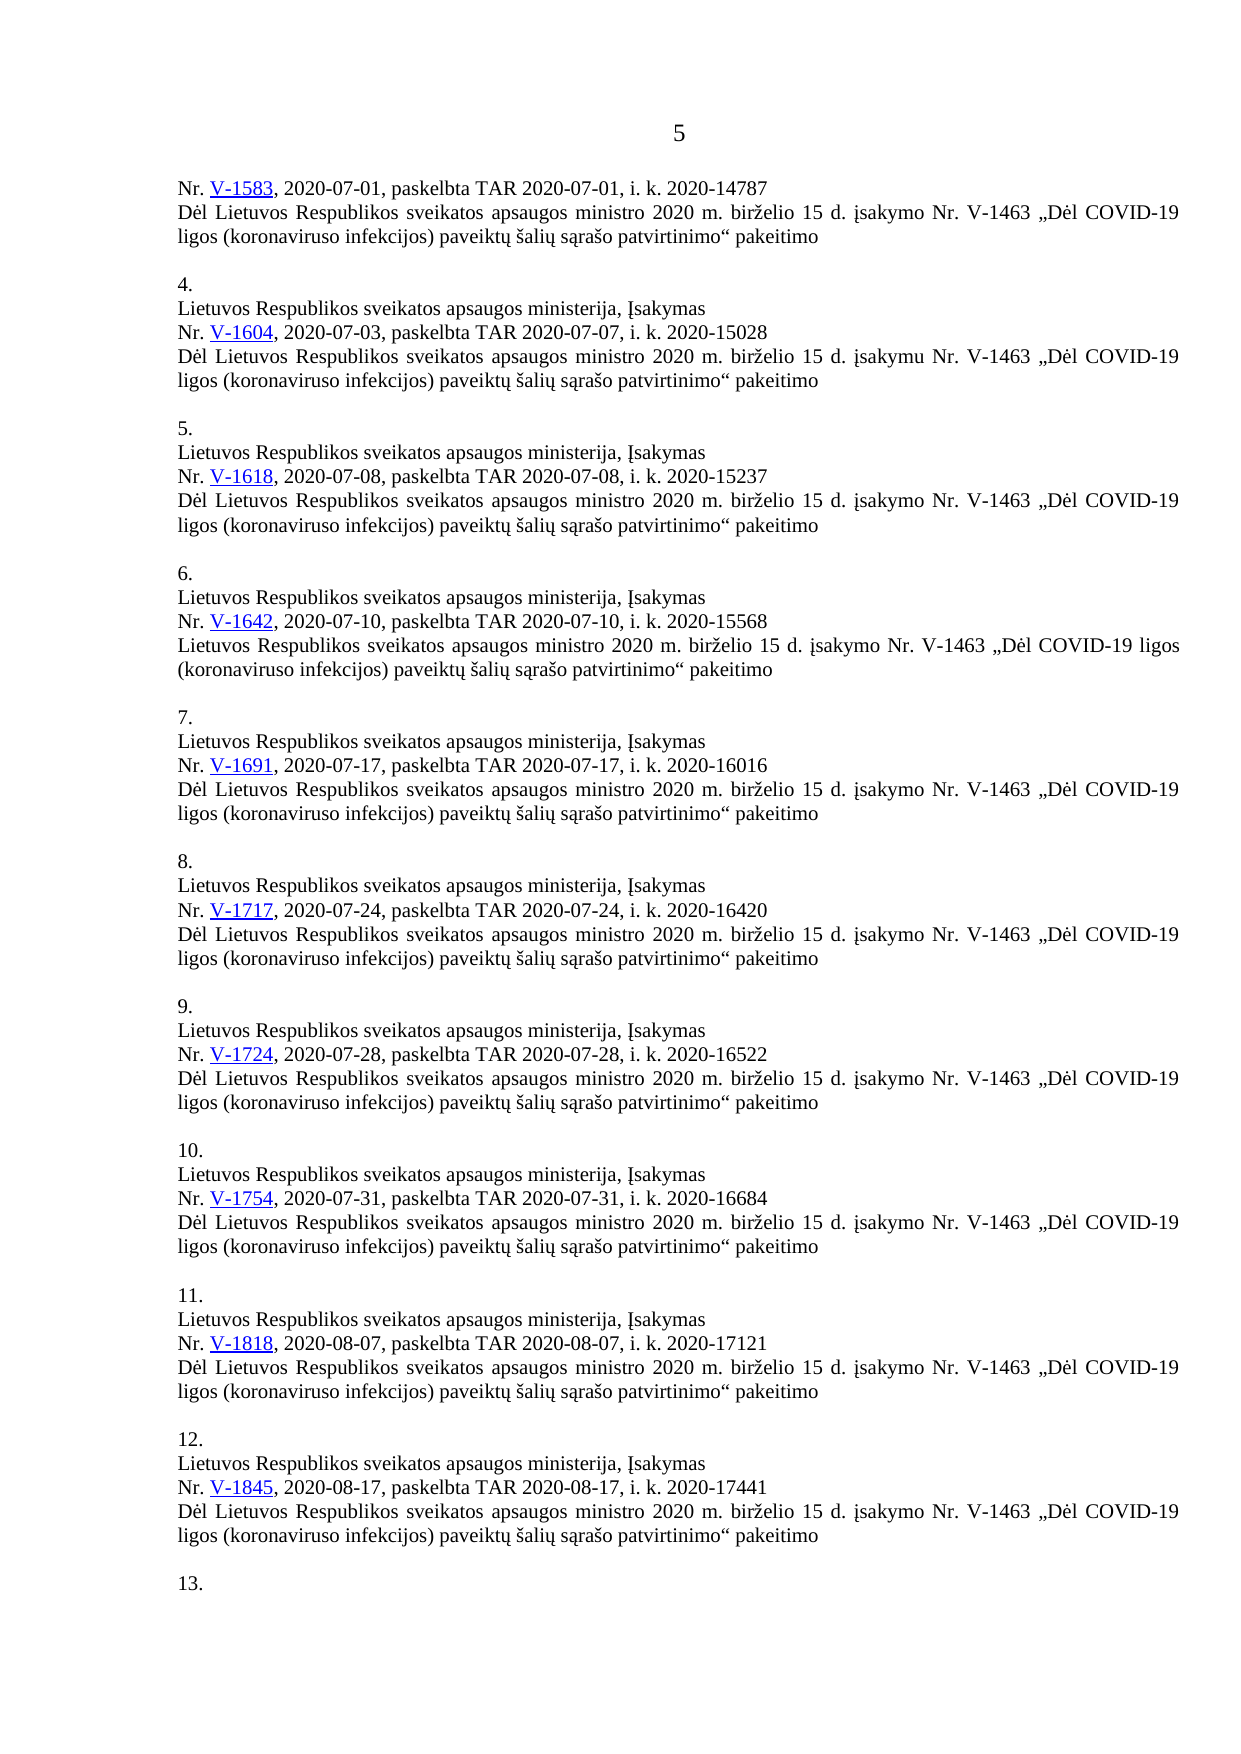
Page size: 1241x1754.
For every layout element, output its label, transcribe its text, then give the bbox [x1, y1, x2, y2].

text Nr. V-1604, 2020-07-03, paskelbta TAR 2020-07-07, i. k. 2020-15028 [177, 320, 1181, 344]
text Lietuvos Respublikos sveikatos apsaugos ministerija, Įsakymas [177, 296, 1181, 320]
text 8. [177, 849, 1181, 873]
text Lietuvos Respublikos sveikatos apsaugos ministerija, Įsakymas [177, 729, 1181, 753]
text Dėl Lietuvos Respublikos sveikatos apsaugos ministro 2020 m. birželio 15 d. įsakymo Nr. V-1463 „Dėl COVID-19 ligos (koronaviruso infekcijos) paveiktų šalių sąrašo patvirtinimo“ pakeitimo [177, 1066, 1181, 1114]
text Lietuvos Respublikos sveikatos apsaugos ministerija, Įsakymas [177, 585, 1181, 609]
text Nr. V-1642, 2020-07-10, paskelbta TAR 2020-07-10, i. k. 2020-15568 [177, 609, 1181, 633]
text 7. [177, 705, 1181, 729]
text Dėl Lietuvos Respublikos sveikatos apsaugos ministro 2020 m. birželio 15 d. įsakymo Nr. V-1463 „Dėl COVID-19 ligos (koronaviruso infekcijos) paveiktų šalių sąrašo patvirtinimo“ pakeitimo [177, 200, 1181, 248]
text 9. [177, 994, 1181, 1018]
text 4. [177, 272, 1181, 296]
text Nr. V-1724, 2020-07-28, paskelbta TAR 2020-07-28, i. k. 2020-16522 [177, 1042, 1181, 1066]
text Nr. V-1845, 2020-08-17, paskelbta TAR 2020-08-17, i. k. 2020-17441 [177, 1475, 1181, 1499]
text Dėl Lietuvos Respublikos sveikatos apsaugos ministro 2020 m. birželio 15 d. įsakymo Nr. V-1463 „Dėl COVID-19 ligos (koronaviruso infekcijos) paveiktų šalių sąrašo patvirtinimo“ pakeitimo [177, 1499, 1181, 1547]
text 12. [177, 1427, 1181, 1451]
text Nr. V-1583, 2020-07-01, paskelbta TAR 2020-07-01, i. k. 2020-14787 [177, 176, 1181, 200]
text Nr. V-1717, 2020-07-24, paskelbta TAR 2020-07-24, i. k. 2020-16420 [177, 897, 1181, 922]
text Lietuvos Respublikos sveikatos apsaugos ministerija, Įsakymas [177, 1307, 1181, 1331]
text Nr. V-1691, 2020-07-17, paskelbta TAR 2020-07-17, i. k. 2020-16016 [177, 753, 1181, 777]
text Lietuvos Respublikos sveikatos apsaugos ministerija, Įsakymas [177, 1162, 1181, 1186]
text Dėl Lietuvos Respublikos sveikatos apsaugos ministro 2020 m. birželio 15 d. įsakymu Nr. V-1463 „Dėl COVID-19 ligos (koronaviruso infekcijos) paveiktų šalių sąrašo patvirtinimo“ pakeitimo [177, 344, 1181, 392]
text Dėl Lietuvos Respublikos sveikatos apsaugos ministro 2020 m. birželio 15 d. įsakymo Nr. V-1463 „Dėl COVID-19 ligos (koronaviruso infekcijos) paveiktų šalių sąrašo patvirtinimo“ pakeitimo [177, 488, 1181, 537]
text 5. [177, 416, 1181, 440]
text Lietuvos Respublikos sveikatos apsaugos ministerija, Įsakymas [177, 1451, 1181, 1475]
text Nr. V-1754, 2020-07-31, paskelbta TAR 2020-07-31, i. k. 2020-16684 [177, 1186, 1181, 1210]
text Nr. V-1618, 2020-07-08, paskelbta TAR 2020-07-08, i. k. 2020-15237 [177, 464, 1181, 488]
text 11. [177, 1282, 1181, 1307]
text Lietuvos Respublikos sveikatos apsaugos ministerija, Įsakymas [177, 873, 1181, 897]
text 6. [177, 561, 1181, 585]
text Lietuvos Respublikos sveikatos apsaugos ministro 2020 m. birželio 15 d. įsakymo Nr. V-1463 „Dėl COVID-19 ligos (koronaviruso infekcijos) paveiktų šalių sąrašo patvirtinimo“ pakeitimo [177, 633, 1181, 681]
text Lietuvos Respublikos sveikatos apsaugos ministerija, Įsakymas [177, 1018, 1181, 1042]
text Dėl Lietuvos Respublikos sveikatos apsaugos ministro 2020 m. birželio 15 d. įsakymo Nr. V-1463 „Dėl COVID-19 ligos (koronaviruso infekcijos) paveiktų šalių sąrašo patvirtinimo“ pakeitimo [177, 1210, 1181, 1258]
text Lietuvos Respublikos sveikatos apsaugos ministerija, Įsakymas [177, 440, 1181, 464]
text Dėl Lietuvos Respublikos sveikatos apsaugos ministro 2020 m. birželio 15 d. įsakymo Nr. V-1463 „Dėl COVID-19 ligos (koronaviruso infekcijos) paveiktų šalių sąrašo patvirtinimo“ pakeitimo [177, 922, 1181, 970]
text 13. [177, 1571, 1181, 1595]
text Nr. V-1818, 2020-08-07, paskelbta TAR 2020-08-07, i. k. 2020-17121 [177, 1331, 1181, 1355]
text 10. [177, 1138, 1181, 1162]
text Dėl Lietuvos Respublikos sveikatos apsaugos ministro 2020 m. birželio 15 d. įsakymo Nr. V-1463 „Dėl COVID-19 ligos (koronaviruso infekcijos) paveiktų šalių sąrašo patvirtinimo“ pakeitimo [177, 777, 1181, 825]
text Dėl Lietuvos Respublikos sveikatos apsaugos ministro 2020 m. birželio 15 d. įsakymo Nr. V-1463 „Dėl COVID-19 ligos (koronaviruso infekcijos) paveiktų šalių sąrašo patvirtinimo“ pakeitimo [177, 1355, 1181, 1403]
